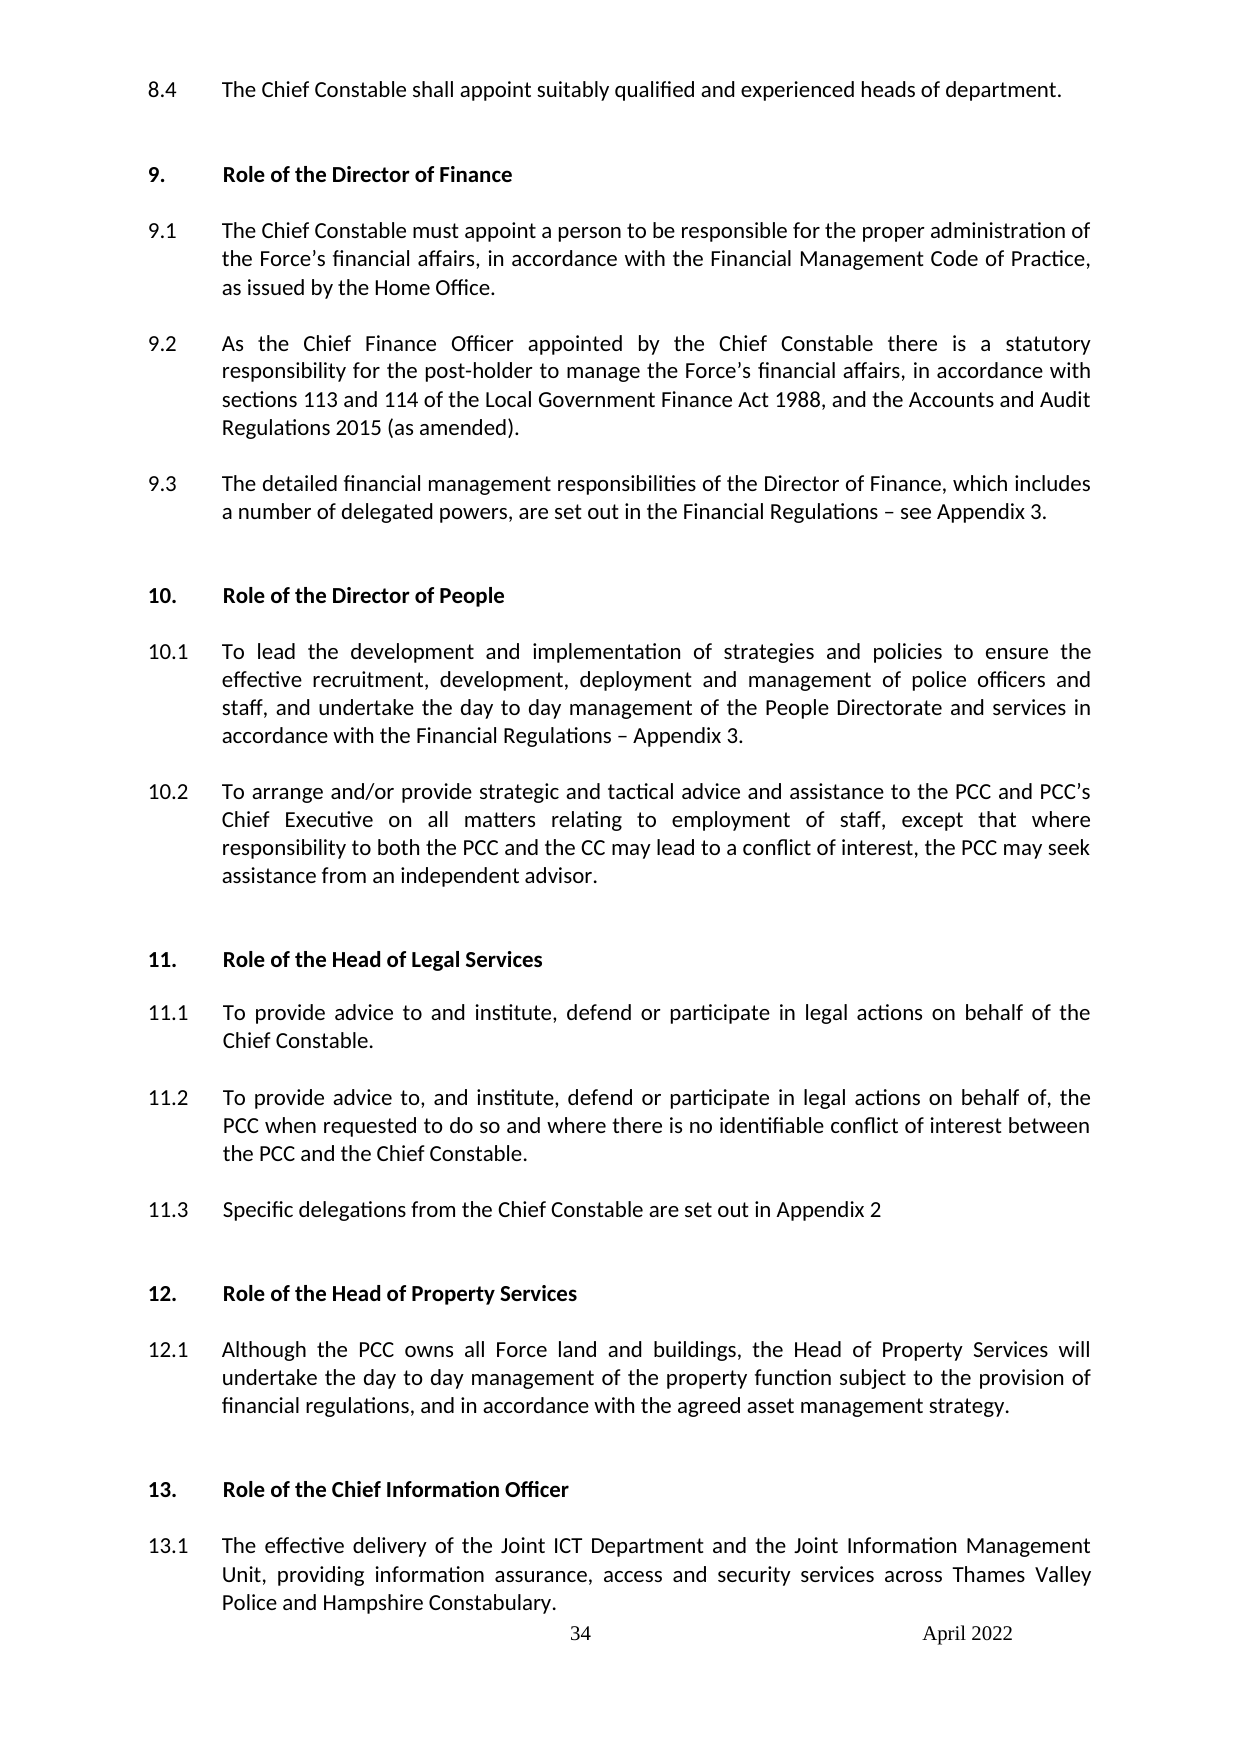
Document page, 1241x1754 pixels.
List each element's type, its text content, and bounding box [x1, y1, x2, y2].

list Role of the Chief Information Officer [148, 1476, 1092, 1504]
list Role of the Director of Finance [148, 161, 1092, 188]
list As the Chief Finance Officer appointed by the Chief Constable there is a statutory responsibility for the post-holder to manage the Force’s financial affairs, in accordance with sections 113 and 114 of the Local Government Finance Act 1988, and the Accounts and Audit Regulations 2015 (as amended). [148, 329, 1092, 441]
list To lead the development and implementation of strategies and policies to ensure the effective recruitment, development, deployment and management of police officers and staff, and undertake the day to day management of the People Directorate and services in accordance with the Financial Regulations – Appendix 3. [148, 637, 1092, 749]
text 11.2 To provide advice to, and institute, defend or participate in legal actions on behalf of, the PCC when requested to do so and where there is no identifiable conflict of interest between the PCC and the Chief Constable. [148, 1083, 1092, 1167]
list Role of the Head of Property Services [148, 1279, 1092, 1307]
text 11.3 Specific delegations from the Chief Constable are set out in Appendix 2 [148, 1195, 1092, 1223]
text 11.1 To provide advice to and institute, defend or participate in legal actions on behalf of the Chief Constable. [148, 998, 1092, 1054]
list The Chief Constable shall appoint suitably qualified and experienced heads of department. [148, 75, 1092, 103]
list Role of the Head of Legal Services [148, 945, 1092, 973]
list To arrange and/or provide strategic and tactical advice and assistance to the PCC and PCC’s Chief Executive on all matters relating to employment of staff, except that where responsibility to both the PCC and the CC may lead to a conflict of interest, the PCC may seek assistance from an independent advisor. [148, 777, 1092, 889]
list The Chief Constable must appoint a person to be responsible for the proper administration of the Force’s financial affairs, in accordance with the Financial Management Code of Practice, as issued by the Home Office. [148, 217, 1092, 301]
list Although the PCC owns all Force land and buildings, the Head of Property Services will undertake the day to day management of the property function subject to the provision of financial regulations, and in accordance with the agreed asset management strategy. [148, 1336, 1092, 1419]
list The effective delivery of the Joint ICT Department and the Joint Information Management Unit, providing information assurance, access and security services across Thames Valley Police and Hampshire Constabulary. [148, 1532, 1092, 1616]
list Role of the Director of People [148, 581, 1092, 609]
list The detailed financial management responsibilities of the Director of Finance, which includes a number of delegated powers, are set out in the Financial Regulations – see Appendix 3. [148, 469, 1092, 525]
